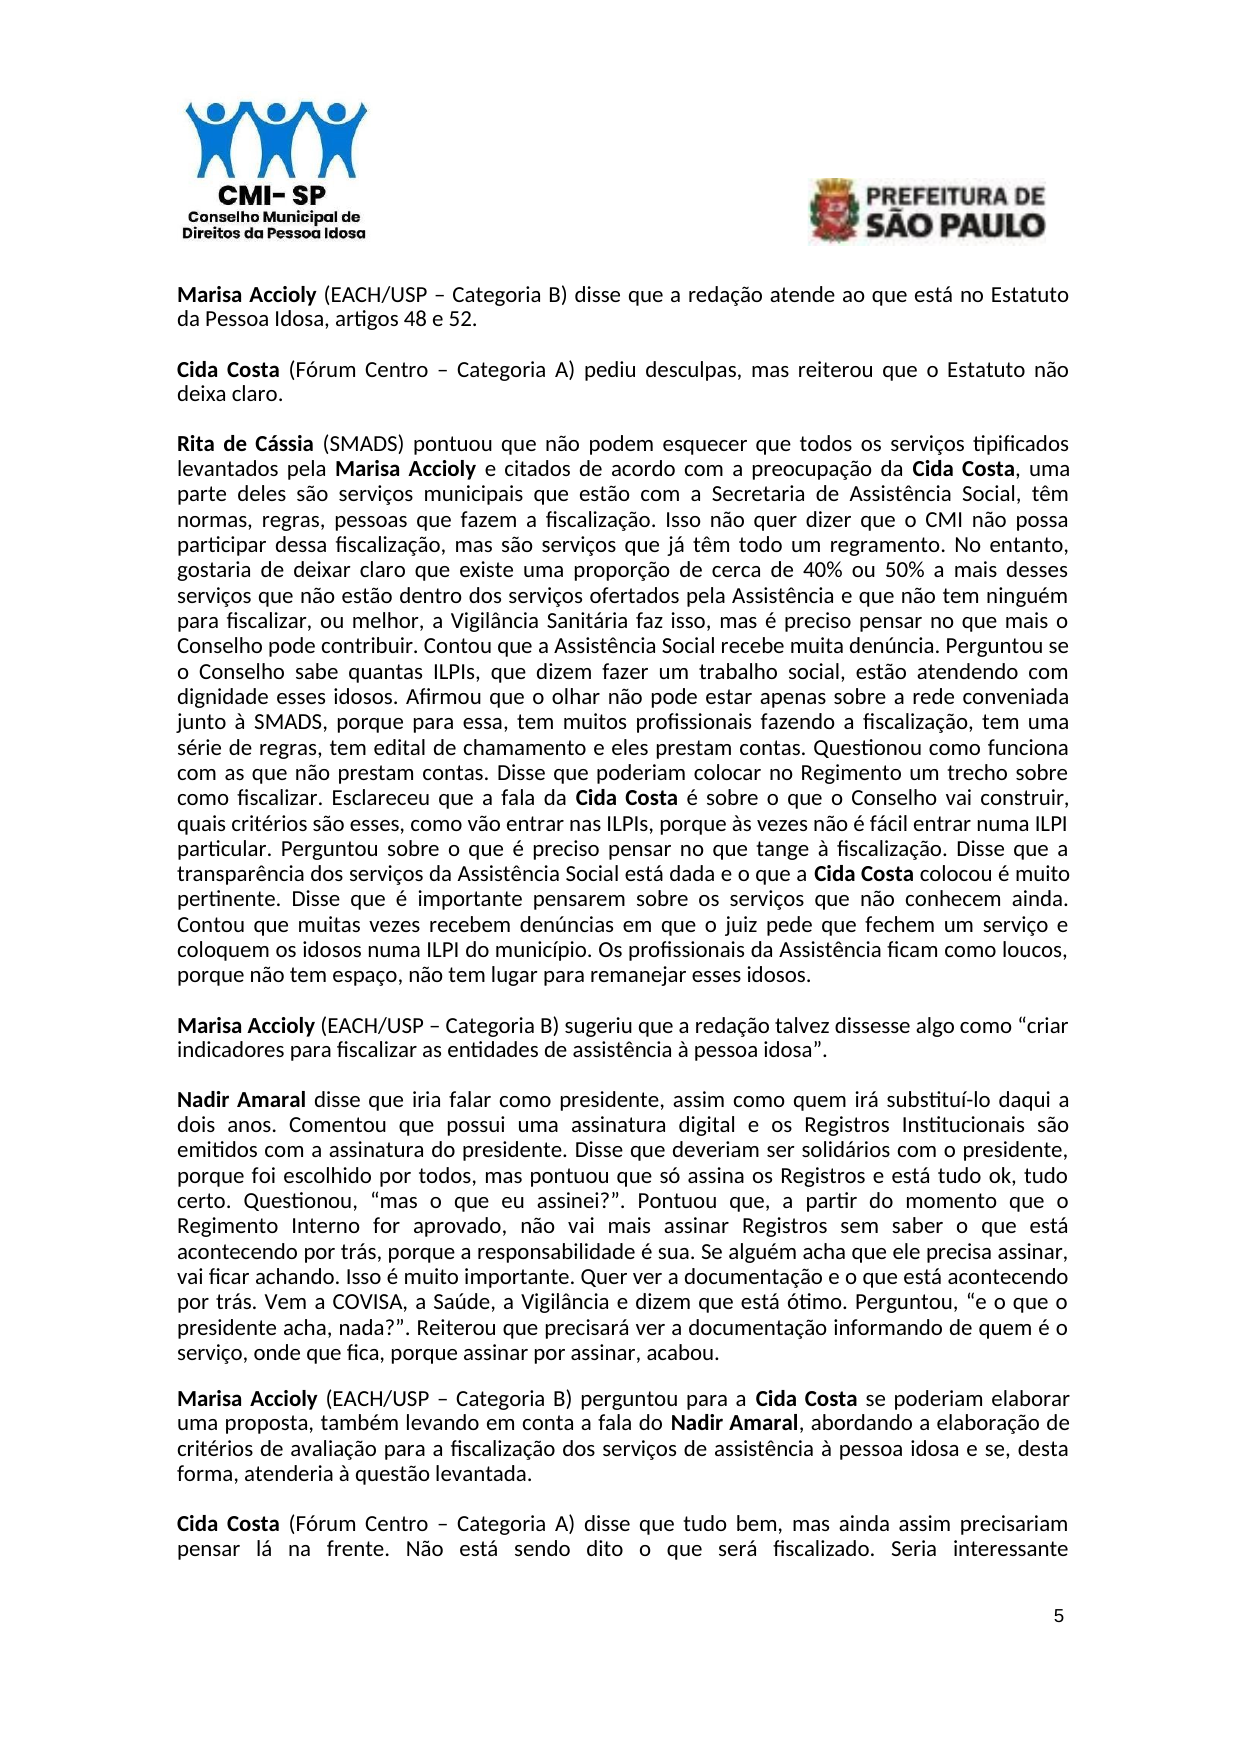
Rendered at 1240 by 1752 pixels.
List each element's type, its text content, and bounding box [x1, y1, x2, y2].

text Nadir Amaral disse que iria falar como presidente, assim como quem irá substituí-lo daqui a dois anos. Comentou que possui uma assinatura digital e os Registros Institucionais são emitidos com a assinatura do presidente. Disse que deveriam ser solidários com o presidente, porque foi escolhido por todos, mas pontuou que só assina os Registros e está tudo ok, tudo certo. Questionou, “mas o que eu assinei?”. Pontuou que, a partir do momento que o Regimento Interno for aprovado, não vai mais assinar Registros sem saber o que está acontecendo por trás, porque a responsabilidade é sua. Se alguém acha que ele precisa assinar, vai ficar achando. Isso é muito importante. Quer ver a documentação e o que está acontecendo por trás. Vem a COVISA, a Saúde, a Vigilância e dizem que está ótimo. Perguntou, “e o que o presidente acha, nada?”. Reiterou que precisará ver a documentação informando de quem é o serviço, onde que fica, porque assinar por assinar, acabou. [177, 1088, 1070, 1366]
text Cida Costa (Fórum Centro – Categoria A) disse que tudo bem, mas ainda assim precisariam pensar lá na frente. Não está sendo dito o que será fiscalizado. Seria interessante [177, 1512, 1070, 1562]
text Marisa Accioly (EACH/USP – Categoria B) disse que a redação atende ao que está no Estatuto da Pessoa Idosa, artigos 48 e 52. [177, 282, 1070, 332]
text Marisa Accioly (EACH/USP – Categoria B) perguntou para a Cida Costa se poderiam elaborar uma proposta, também levando em conta a fala do Nadir Amaral, abordando a elaboração de critérios de avaliação para a fiscalização dos serviços de assistência à pessoa idosa e se, desta forma, atenderia à questão levantada. [177, 1386, 1070, 1487]
text Cida Costa (Fórum Centro – Categoria A) pediu desculpas, mas reiterou que o Estatuto não deixa claro. [177, 357, 1070, 407]
text Marisa Accioly (EACH/USP – Categoria B) sugeriu que a redação talvez dissesse algo como “criar indicadores para fiscalizar as entidades de assistência à pessoa idosa”. [177, 1013, 1070, 1063]
text Rita de Cássia (SMADS) pontuou que não podem esquecer que todos os serviços tipificados levantados pela Marisa Accioly e citados de acordo com a preocupação da Cida Costa, uma parte deles são serviços municipais que estão com a Secretaria de Assistência Social, têm normas, regras, pessoas que fazem a fiscalização. Isso não quer dizer que o CMI não possa participar dessa fiscalização, mas são serviços que já têm todo um regramento. No entanto, gostaria de deixar claro que existe uma proporção de cerca de 40% ou 50% a mais desses serviços que não estão dentro dos serviços ofertados pela Assistência e que não tem ninguém para fiscalizar, ou melhor, a Vigilância Sanitária faz isso, mas é preciso pensar no que mais o Conselho pode contribuir. Contou que a Assistência Social recebe muita denúncia. Perguntou se o Conselho sabe quantas ILPIs, que dizem fazer um trabalho social, estão atendendo com dignidade esses idosos. Afirmou que o olhar não pode estar apenas sobre a rede conveniada junto à SMADS, porque para essa, tem muitos profissionais fazendo a fiscalização, tem uma série de regras, tem edital de chamamento e eles prestam contas. Questionou como funciona com as que não prestam contas. Disse que poderiam colocar no Regimento um trecho sobre como fiscalizar. Esclareceu que a fala da Cida Costa é sobre o que o Conselho vai construir, quais critérios são esses, como vão entrar nas ILPIs, porque às vezes não é fácil entrar numa ILPI particular. Perguntou sobre o que é preciso pensar no que tange à fiscalização. Disse que a transparência dos serviços da Assistência Social está dada e o que a Cida Costa colocou é muito pertinente. Disse que é importante pensarem sobre os serviços que não conhecem ainda. Contou que muitas vezes recebem denúncias em que o juiz pede que fechem um serviço e coloquem os idosos numa ILPI do município. Os profissionais da Assistência ficam como loucos, porque não tem espaço, não tem lugar para remanejar esses idosos. [177, 432, 1070, 988]
